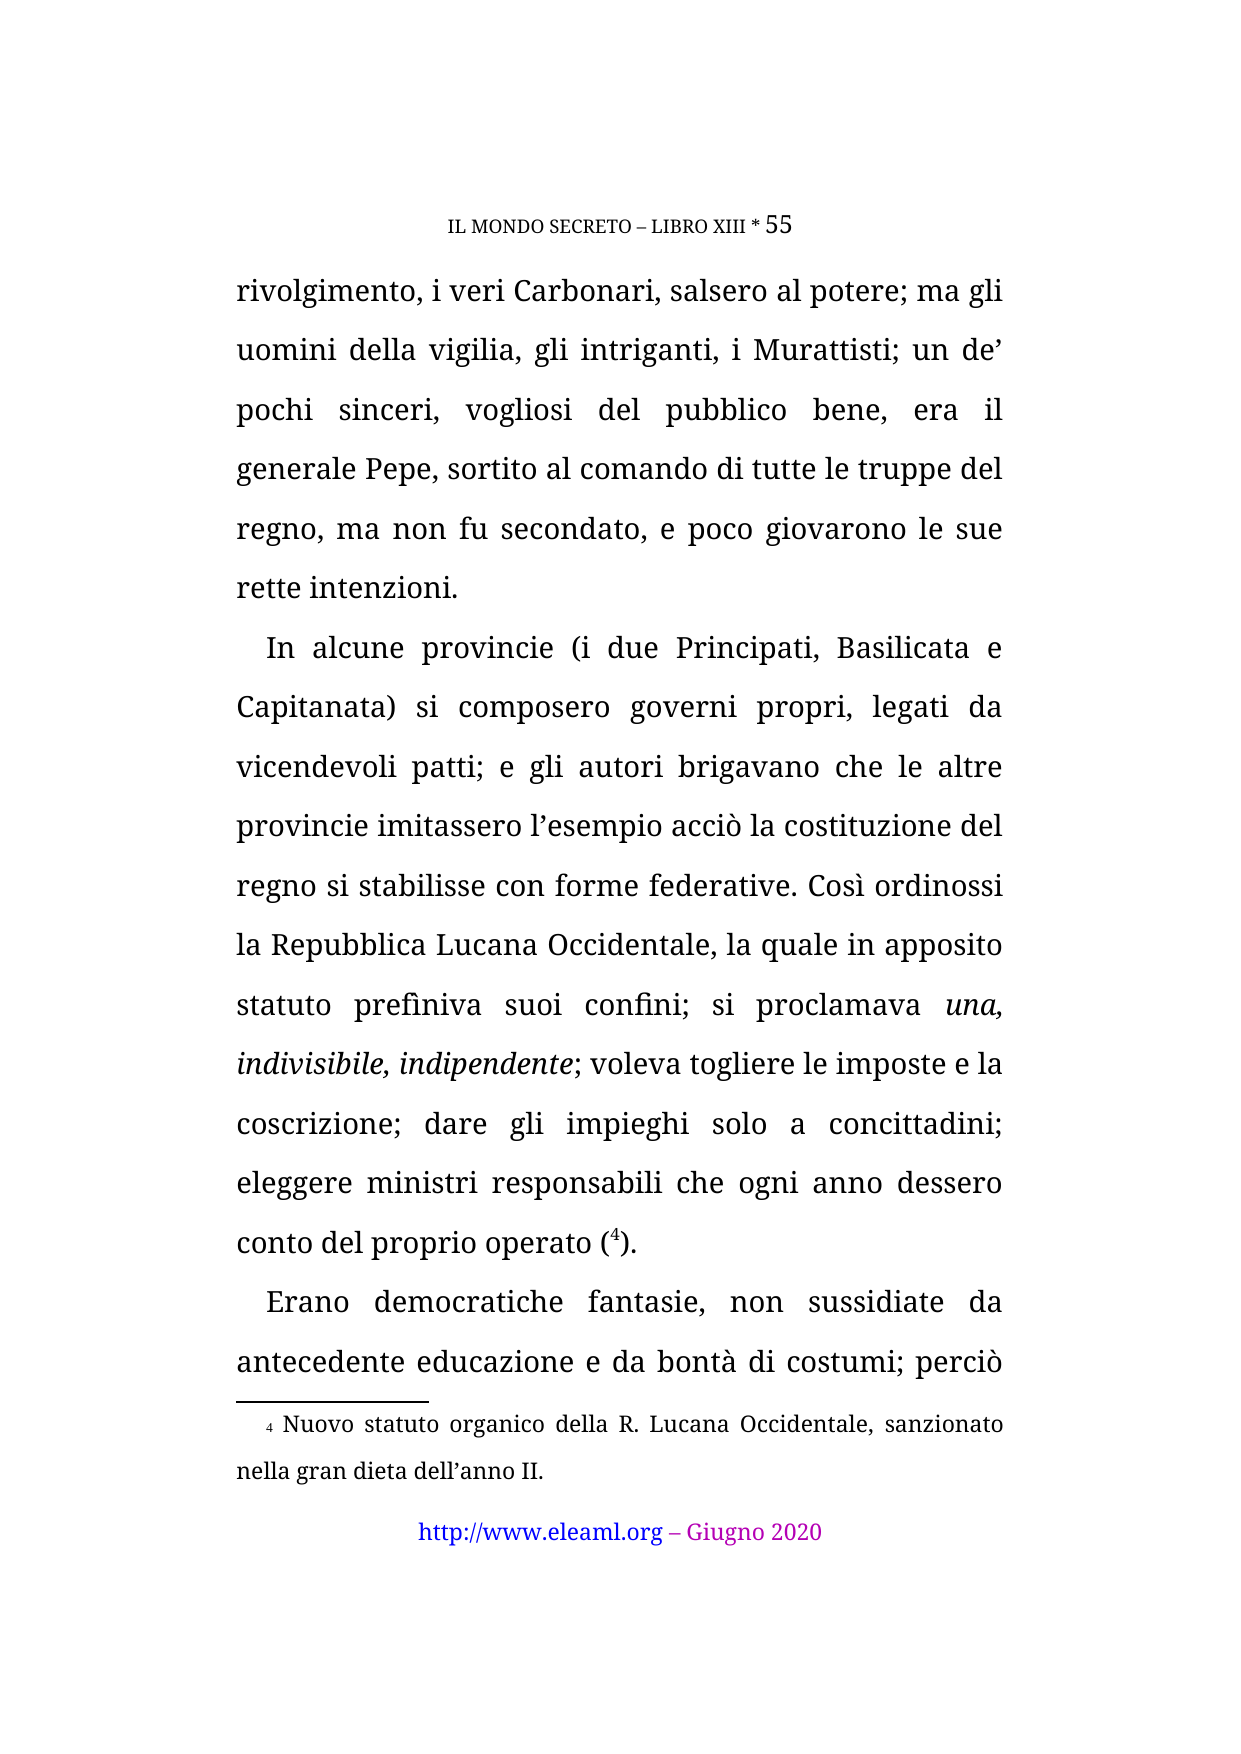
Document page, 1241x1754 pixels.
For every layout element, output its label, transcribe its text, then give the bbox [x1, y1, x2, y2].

text Erano democratiche fantasie, non sussidiate da antecedente educazione e da bontà di costumi; perciò [236, 1281, 1004, 1381]
text rivolgimento, i veri Carbonari, salsero al potere; ma gli uomini della vigilia, gli intriganti, i Murattisti; un de’ pochi sinceri, vogliosi del pubblico bene, era il generale Pepe, sortito al comando di tutte le truppe del regno, ma non fu secondato, e poco giovarono le sue rette intenzioni. [236, 270, 1004, 607]
text Nuovo statuto organico della R. Lucana Occidentale, sanzionato nella gran dieta dell’anno II. [236, 1408, 1004, 1487]
text In alcune provincie (i due Principati, Basilicata e Capitanata) si composero governi propri, legati da vicendevoli patti; e gli autori brigavano che le altre provincie imitassero l’esempio acciò la costituzione del regno si stabilisse con forme federative. Così ordinossi la Repubblica Lucana Occidentale, la quale in apposito statuto prefìniva suoi confini; si proclamava una, indivisibile, indipendente; voleva togliere le imposte e la coscrizione; dare gli impieghi solo a concittadini; eleggere ministri responsabili che ogni anno dessero conto del proprio operato (). [236, 627, 1004, 1262]
